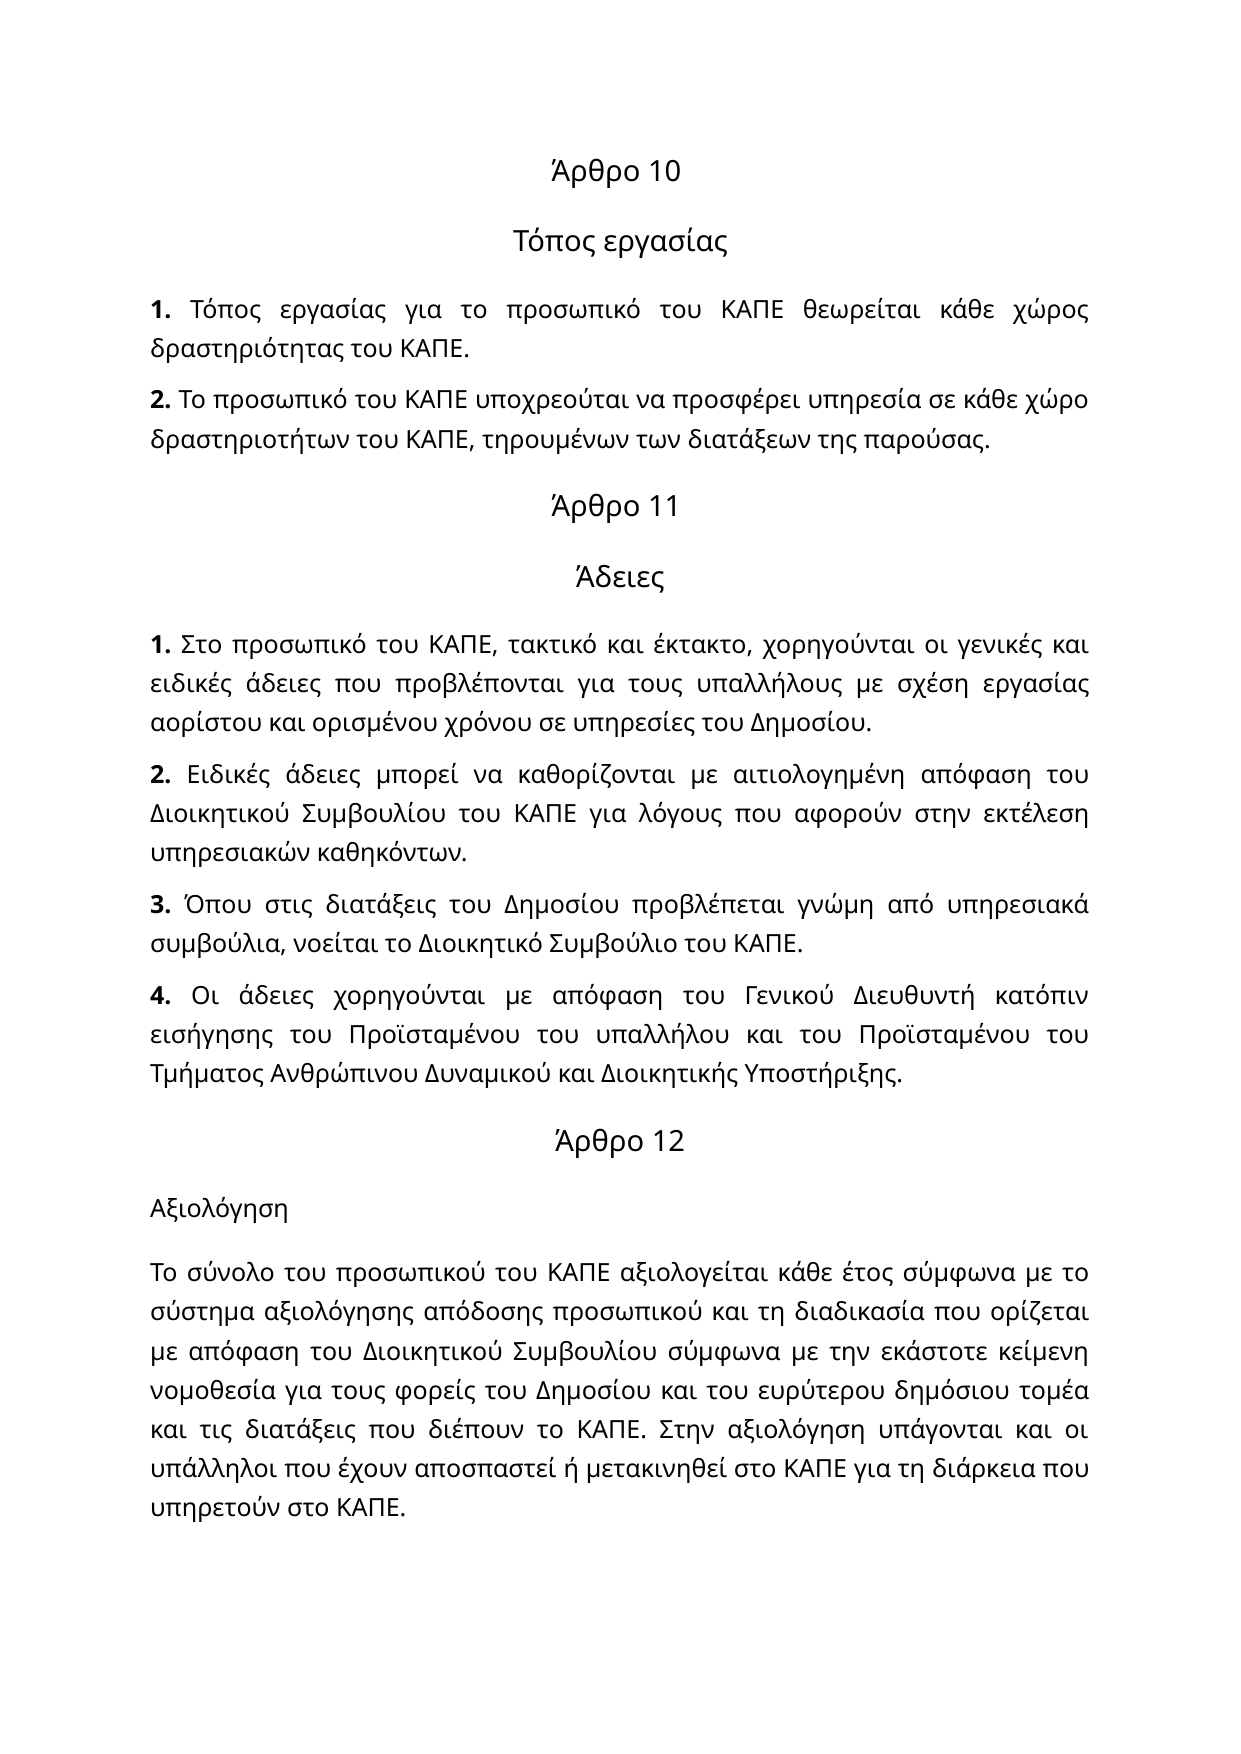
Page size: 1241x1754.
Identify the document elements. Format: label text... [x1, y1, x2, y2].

text 1. Τόπος εργασίας για το προσωπικό του ΚΑΠΕ θεωρείται κάθε χώρος δραστηριότητας του ΚΑΠΕ. [150, 291, 1090, 364]
subtitle Άρθρο 10 [150, 150, 1090, 190]
text 1. Στο προσωπικό του ΚΑΠΕ, τακτικό και έκτακτο, χορηγούνται οι γενικές και ειδικές άδειες που προβλέπονται για τους υπαλλήλους με σχέση εργασίας αορίστου και ορισμένου χρόνου σε υπηρεσίες του Δημοσίου. [150, 627, 1090, 739]
subtitle Άδειες [150, 556, 1090, 596]
subtitle Άρθρο 11 [150, 485, 1090, 525]
subtitle Τόπος εργασίας [150, 221, 1090, 260]
text Αξιολόγηση [150, 1191, 1090, 1225]
text 4. Οι άδειες χορηγούνται με απόφαση του Γενικού Διευθυντή κατόπιν εισήγησης του Προϊσταμένου του υπαλλήλου και του Προϊσταμένου του Τμήματος Ανθρώπινου Δυναμικού και Διοικητικής Υποστήριξης. [150, 977, 1090, 1090]
text 2. Το προσωπικό του ΚΑΠΕ υποχρεούται να προσφέρει υπηρεσία σε κάθε χώρο δραστηριοτήτων του ΚΑΠΕ, τηρουμένων των διατάξεων της παρούσας. [150, 382, 1090, 455]
text 3. Όπου στις διατάξεις του Δημοσίου προβλέπεται γνώμη από υπηρεσιακά συμβούλια, νοείται το Διοικητικό Συμβούλιο του ΚΑΠΕ. [150, 887, 1090, 960]
subtitle Άρθρο 12 [150, 1120, 1090, 1160]
text 2. Ειδικές άδειες μπορεί να καθορίζονται με αιτιολογημένη απόφαση του Διοικητικού Συμβουλίου του ΚΑΠΕ για λόγους που αφορούν στην εκτέλεση υπηρεσιακών καθηκόντων. [150, 757, 1090, 869]
text Το σύνολο του προσωπικού του ΚΑΠΕ αξιολογείται κάθε έτος σύμφωνα με το σύστημα αξιολόγησης απόδοσης προσωπικού και τη διαδικασία που ορίζεται με απόφαση του Διοικητικού Συμβουλίου σύμφωνα με την εκάστοτε κείμενη νομοθεσία για τους φορείς του Δημοσίου και του ευρύτερου δημόσιου τομέα και τις διατάξεις που διέπουν το ΚΑΠΕ. Στην αξιολόγηση υπάγονται και οι υπάλληλοι που έχουν αποσπαστεί ή μετακινηθεί στο ΚΑΠΕ για τη διάρκεια που υπηρετούν στο ΚΑΠΕ. [150, 1255, 1090, 1524]
